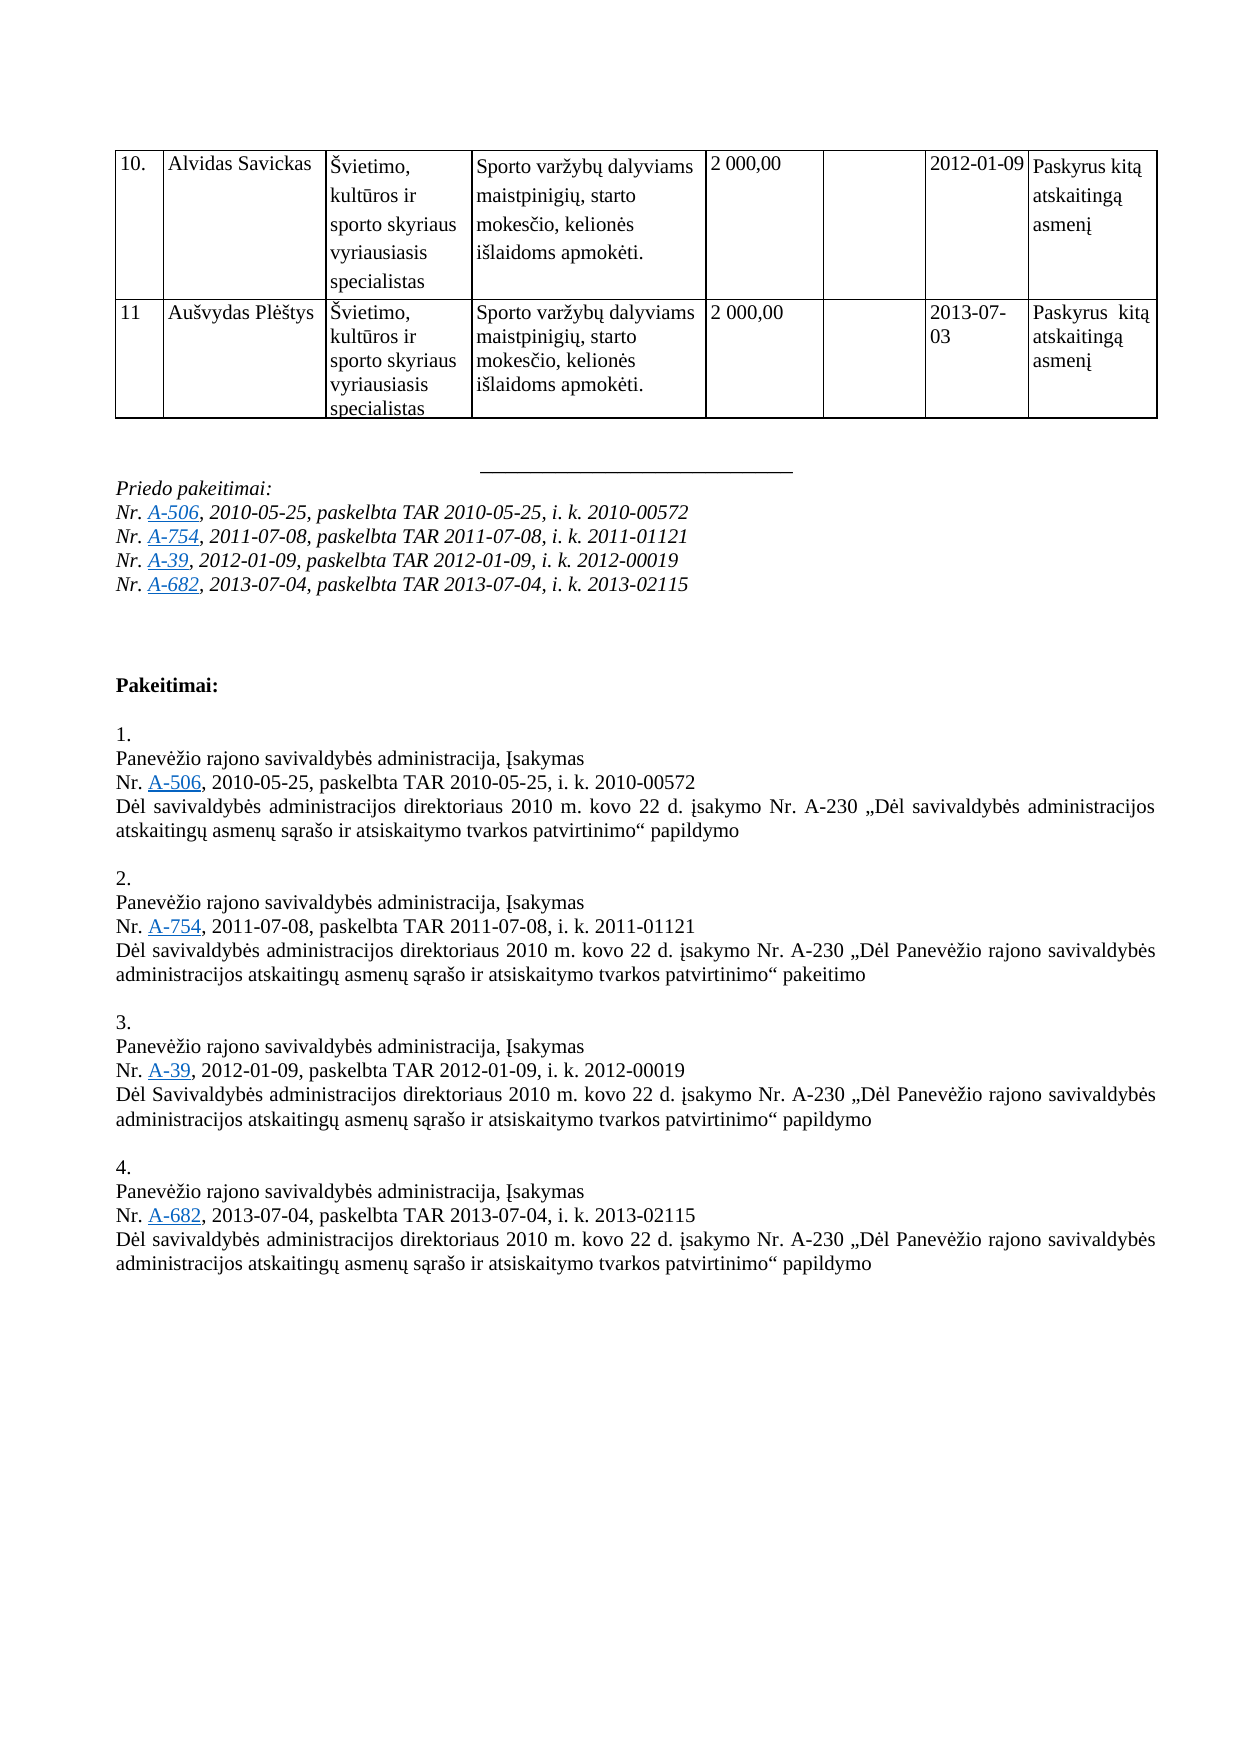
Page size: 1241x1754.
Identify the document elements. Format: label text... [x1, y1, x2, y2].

text Panevėžio rajono savivaldybės administracija, Įsakymas [116, 1179, 1157, 1203]
table_cell Švietimo, kultūros ir sporto skyriaus vyriausiasis specialistas [327, 151, 471, 299]
table_cell 11 [116, 300, 163, 417]
text Dėl savivaldybės administracijos direktoriaus 2010 m. kovo 22 d. įsakymo Nr. A-230 „Dėl savivaldybės administracijos atskaitingų asmenų sąrašo ir atsiskaitymo tvarkos patvirtinimo“ papildymo [116, 794, 1157, 842]
text Nr. A-506, 2010-05-25, paskelbta TAR 2010-05-25, i. k. 2010-00572 [116, 500, 1157, 524]
table_cell Švietimo, kultūros ir sporto skyriaus vyriausiasis specialistas [327, 300, 471, 417]
table_cell Alvidas Savickas [164, 151, 325, 299]
text Nr. A-39, 2012-01-09, paskelbta TAR 2012-01-09, i. k. 2012-00019 [116, 1058, 1157, 1082]
table_cell Aušvydas Plėštys [164, 300, 325, 417]
table_cell Paskyrus kitą atskaitingą asmenį [1029, 151, 1156, 299]
table_cell Sporto varžybų dalyviams maistpinigių, starto mokesčio, kelionės išlaidoms apmokėti. [473, 151, 705, 299]
text 2. [116, 866, 1157, 890]
text Pakeitimai: [116, 673, 1157, 697]
table_cell 2012-01-09 [926, 151, 1028, 299]
text Panevėžio rajono savivaldybės administracija, Įsakymas [116, 1034, 1157, 1058]
text Nr. A-754, 2011-07-08, paskelbta TAR 2011-07-08, i. k. 2011-01121 [116, 914, 1157, 938]
table_cell [824, 151, 925, 299]
table_cell Sporto varžybų dalyviams maistpinigių, starto mokesčio, kelionės išlaidoms apmokėti. [473, 300, 705, 417]
text 3. [116, 1010, 1157, 1034]
text Nr. A-506, 2010-05-25, paskelbta TAR 2010-05-25, i. k. 2010-00572 [116, 769, 1157, 794]
table_cell [824, 300, 925, 417]
text Dėl savivaldybės administracijos direktoriaus 2010 m. kovo 22 d. įsakymo Nr. A-230 „Dėl Panevėžio rajono savivaldybės administracijos atskaitingų asmenų sąrašo ir atsiskaitymo tvarkos patvirtinimo“ pakeitimo [116, 938, 1157, 986]
text 1. [116, 721, 1157, 746]
table_cell 10. [116, 151, 163, 299]
table_cell 2 000,00 [707, 151, 823, 299]
text Nr. A-682, 2013-07-04, paskelbta TAR 2013-07-04, i. k. 2013-02115 [116, 572, 1157, 596]
text Nr. A-39, 2012-01-09, paskelbta TAR 2012-01-09, i. k. 2012-00019 [116, 548, 1157, 572]
text Panevėžio rajono savivaldybės administracija, Įsakymas [116, 890, 1157, 914]
text Nr. A-754, 2011-07-08, paskelbta TAR 2011-07-08, i. k. 2011-01121 [116, 524, 1157, 548]
table_cell Paskyrus kitą atskaitingą asmenį [1029, 300, 1156, 417]
text Dėl savivaldybės administracijos direktoriaus 2010 m. kovo 22 d. įsakymo Nr. A-230 „Dėl Panevėžio rajono savivaldybės administracijos atskaitingų asmenų sąrašo ir atsiskaitymo tvarkos patvirtinimo“ papildymo [116, 1227, 1157, 1275]
text _________________________ [116, 447, 1157, 476]
table_cell 2013-07-03 [926, 300, 1028, 417]
text 4. [116, 1154, 1157, 1179]
text Dėl Savivaldybės administracijos direktoriaus 2010 m. kovo 22 d. įsakymo Nr. A-230 „Dėl Panevėžio rajono savivaldybės administracijos atskaitingų asmenų sąrašo ir atsiskaitymo tvarkos patvirtinimo“ papildymo [116, 1082, 1157, 1131]
text Panevėžio rajono savivaldybės administracija, Įsakymas [116, 746, 1157, 769]
table_cell 2 000,00 [707, 300, 823, 417]
text Priedo pakeitimai: [116, 476, 1157, 500]
text Nr. A-682, 2013-07-04, paskelbta TAR 2013-07-04, i. k. 2013-02115 [116, 1203, 1157, 1227]
